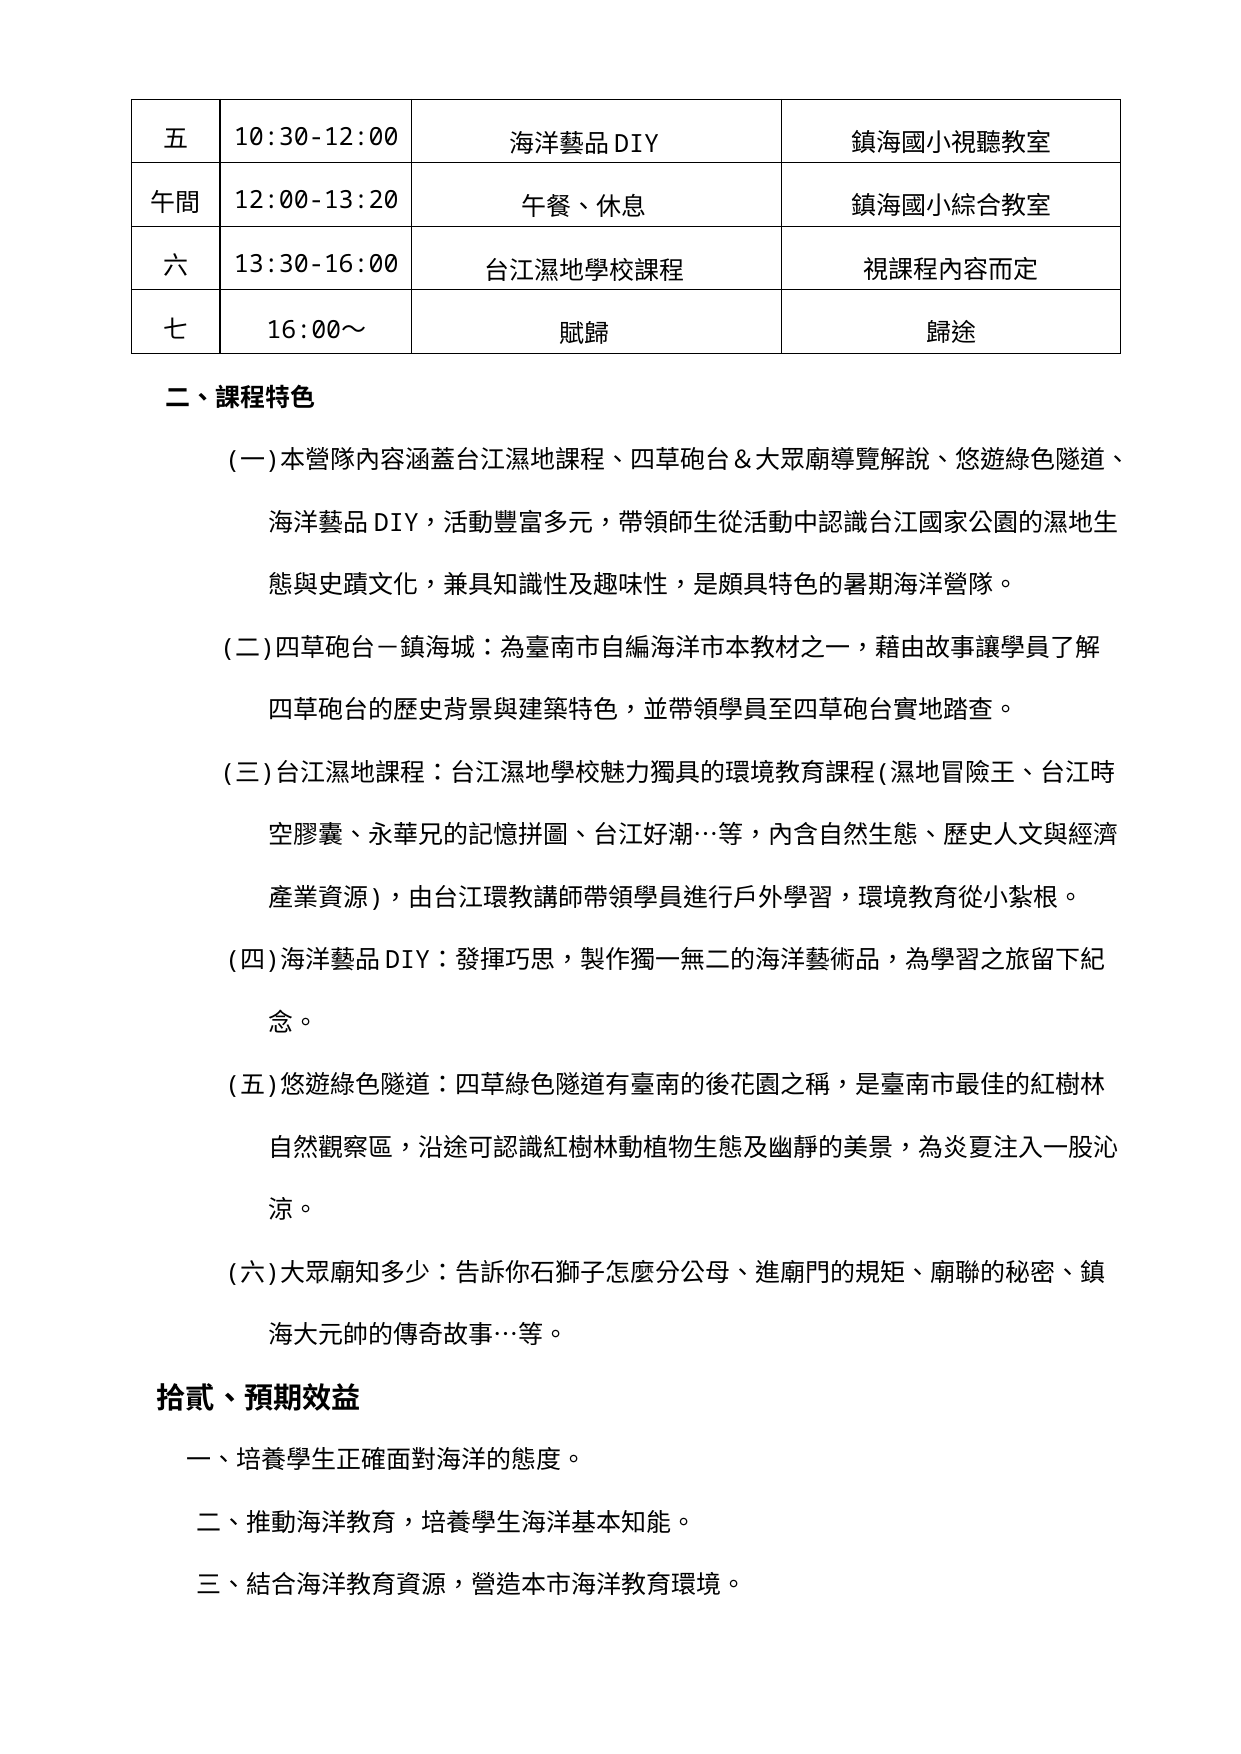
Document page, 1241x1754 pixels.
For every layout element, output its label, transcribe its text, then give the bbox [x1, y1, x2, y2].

table_cell 七 [132, 290, 219, 353]
table_cell 12:00-13:20 [221, 163, 411, 226]
text 一、培養學生正確面對海洋的態度。 [136, 1416, 1121, 1479]
table_cell 午餐、休息 [412, 163, 781, 226]
text 拾貳、預期效益 [156, 1354, 1121, 1416]
table_cell 六 [132, 227, 219, 289]
text 二、課程特色 [106, 354, 1121, 416]
text (四)海洋藝品DIY：發揮巧思，製作獨一無二的海洋藝術品，為學習之旅留下紀念。 [195, 916, 1121, 1041]
table_cell 10:30-12:00 [221, 100, 411, 162]
table_cell 歸途 [782, 290, 1120, 353]
table_cell 16:00～ [221, 290, 411, 353]
table_cell 海洋藝品DIY [412, 100, 781, 162]
text (五)悠遊綠色隧道：四草綠色隧道有臺南的後花園之稱，是臺南市最佳的紅樹林自然觀察區，沿途可認識紅樹林動植物生態及幽靜的美景，為炎夏注入一股沁涼。 [195, 1041, 1121, 1229]
table_cell 鎮海國小視聽教室 [782, 100, 1120, 162]
text 二、推動海洋教育，培養學生海洋基本知能。 [136, 1479, 1121, 1541]
text (三)台江濕地課程：台江濕地學校魅力獨具的環境教育課程(濕地冒險王、台江時空膠囊、永華兄的記憶拼圖、台江好潮…等，內含自然生態、歷史人文與經濟產業資源)，由台江環教講師帶領學員進行戶外學習，環境教育從小紮根。 [195, 729, 1121, 916]
table_cell 視課程內容而定 [782, 227, 1120, 289]
text 三、結合海洋教育資源，營造本市海洋教育環境。 [136, 1541, 1121, 1604]
text (二)四草砲台－鎮海城：為臺南市自編海洋市本教材之一，藉由故事讓學員了解四草砲台的歷史背景與建築特色，並帶領學員至四草砲台實地踏查。 [195, 604, 1121, 729]
table_cell 台江濕地學校課程 [412, 227, 781, 289]
text (六)大眾廟知多少：告訴你石獅子怎麼分公母、進廟門的規矩、廟聯的秘密、鎮海大元帥的傳奇故事…等。 [195, 1229, 1121, 1354]
table_cell 午間 [132, 163, 219, 226]
text (一)本營隊內容涵蓋台江濕地課程、四草砲台＆大眾廟導覽解說、悠遊綠色隧道、海洋藝品DIY，活動豐富多元，帶領師生從活動中認識台江國家公園的濕地生態與史蹟文化，兼具知識性及趣味性，是頗具特色的暑期海洋營隊。 [195, 416, 1121, 604]
table_cell 鎮海國小綜合教室 [782, 163, 1120, 226]
table_cell 13:30-16:00 [221, 227, 411, 289]
table_cell 五 [132, 100, 219, 162]
table_cell 賦歸 [412, 290, 781, 353]
